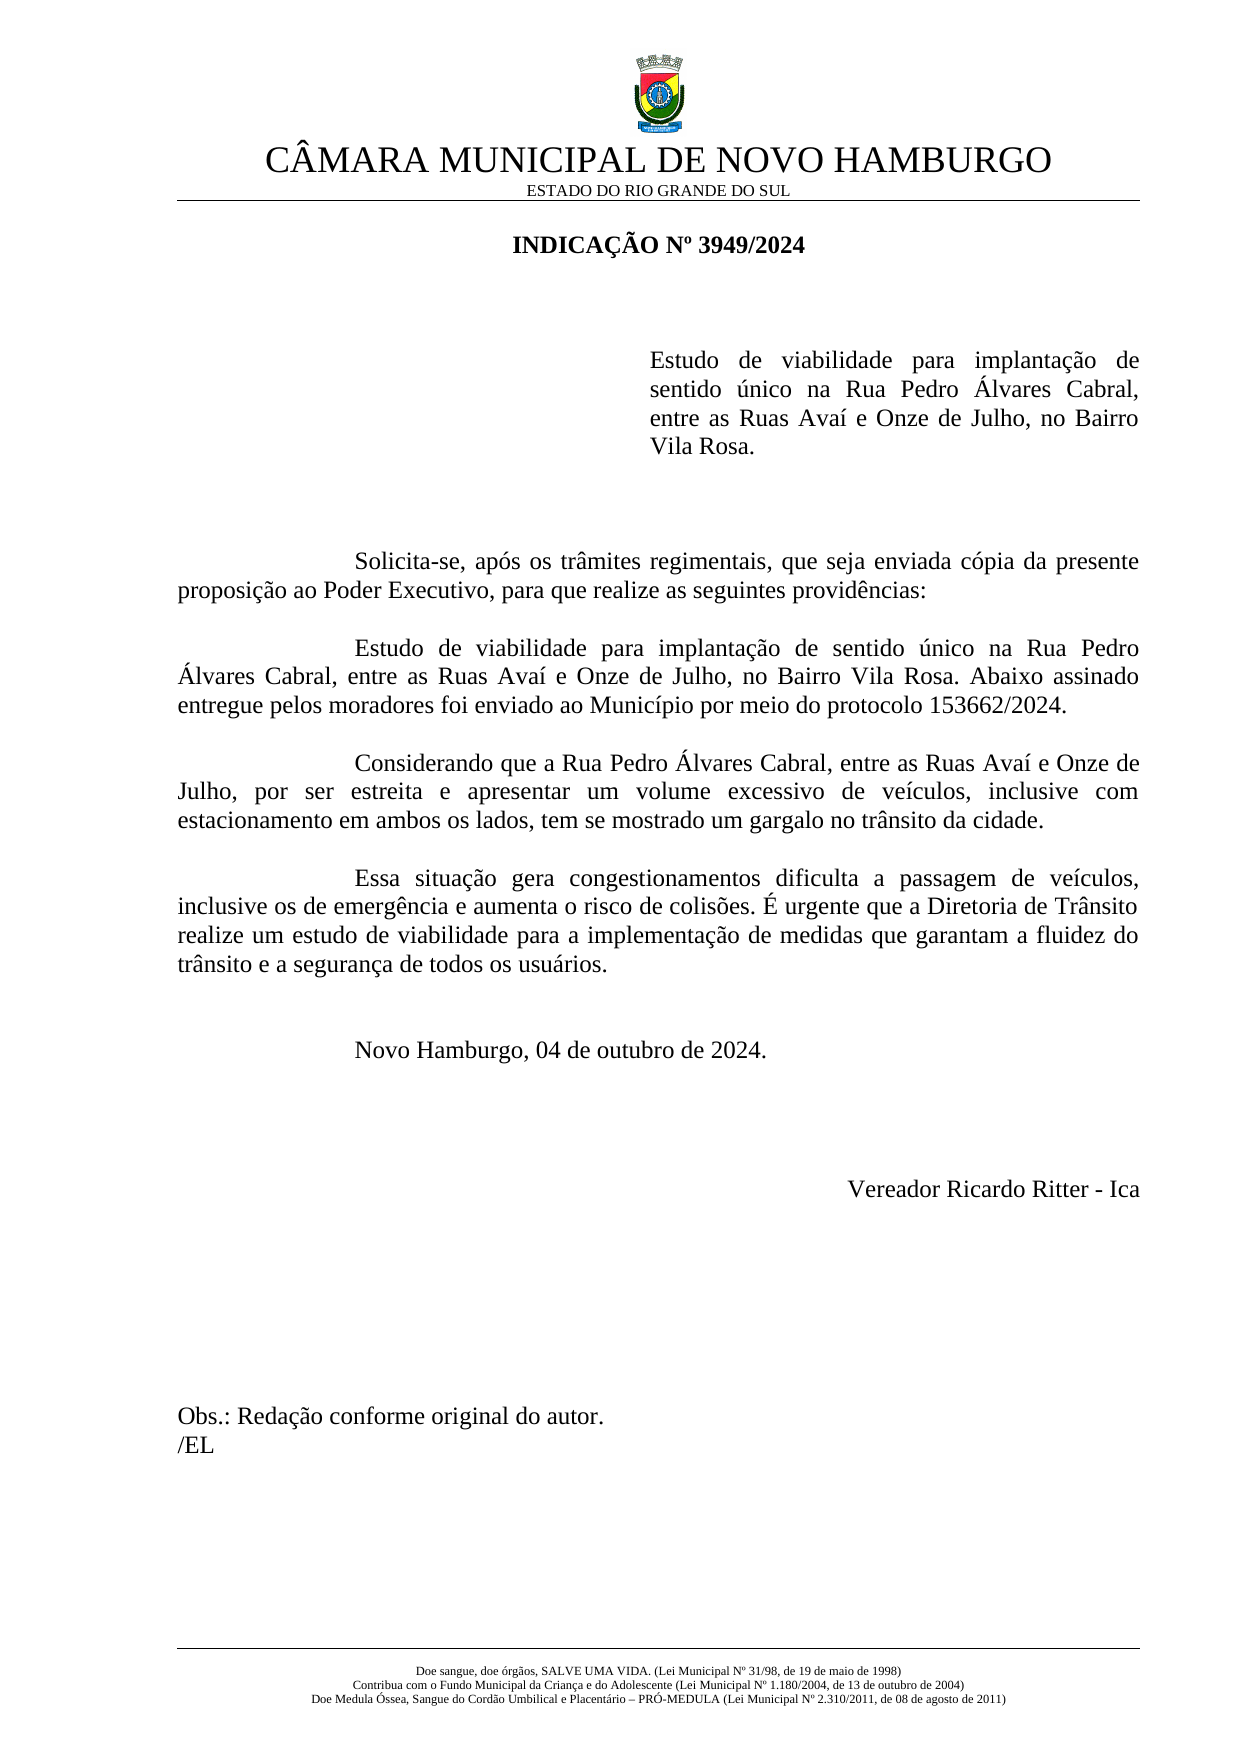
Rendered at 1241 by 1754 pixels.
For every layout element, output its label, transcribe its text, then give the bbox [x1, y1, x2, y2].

text Obs.: Redação conforme original do autor. [177, 1401, 1140, 1430]
text Estudo de viabilidade para implantação de sentido único na Rua Pedro Álvares Cabral, entre as Ruas Avaí e Onze de Julho, no Bairro Vila Rosa. Abaixo assinado entregue pelos moradores foi enviado ao Município por meio do protocolo 153662/2024. [177, 633, 1140, 719]
text INDICAÇÃO Nº 3949/2024 [177, 230, 1140, 259]
text Solicita-se, após os trâmites regimentais, que seja enviada cópia da presente proposição ao Poder Executivo, para que realize as seguintes providências: [177, 546, 1140, 604]
text /EL [177, 1430, 1140, 1458]
text Vereador Ricardo Ritter - Ica [177, 1174, 1140, 1202]
text Novo Hamburgo, 04 de outubro de 2024. [177, 1035, 1140, 1064]
picture [630, 48, 687, 137]
text Essa situação gera congestionamentos dificulta a passagem de veículos, inclusive os de emergência e aumenta o risco de colisões. É urgente que a Diretoria de Trânsito realize um estudo de viabilidade para a implementação de medidas que garantam a fluidez do trânsito e a segurança de todos os usuários. [177, 863, 1140, 978]
text Considerando que a Rua Pedro Álvares Cabral, entre as Ruas Avaí e Onze de Julho, por ser estreita e apresentar um volume excessivo de veículos, inclusive com estacionamento em ambos os lados, tem se mostrado um gargalo no trânsito da cidade. [177, 748, 1140, 834]
text Estudo de viabilidade para implantação de sentido único na Rua Pedro Álvares Cabral, entre as Ruas Avaí e Onze de Julho, no Bairro Vila Rosa. [649, 345, 1140, 460]
